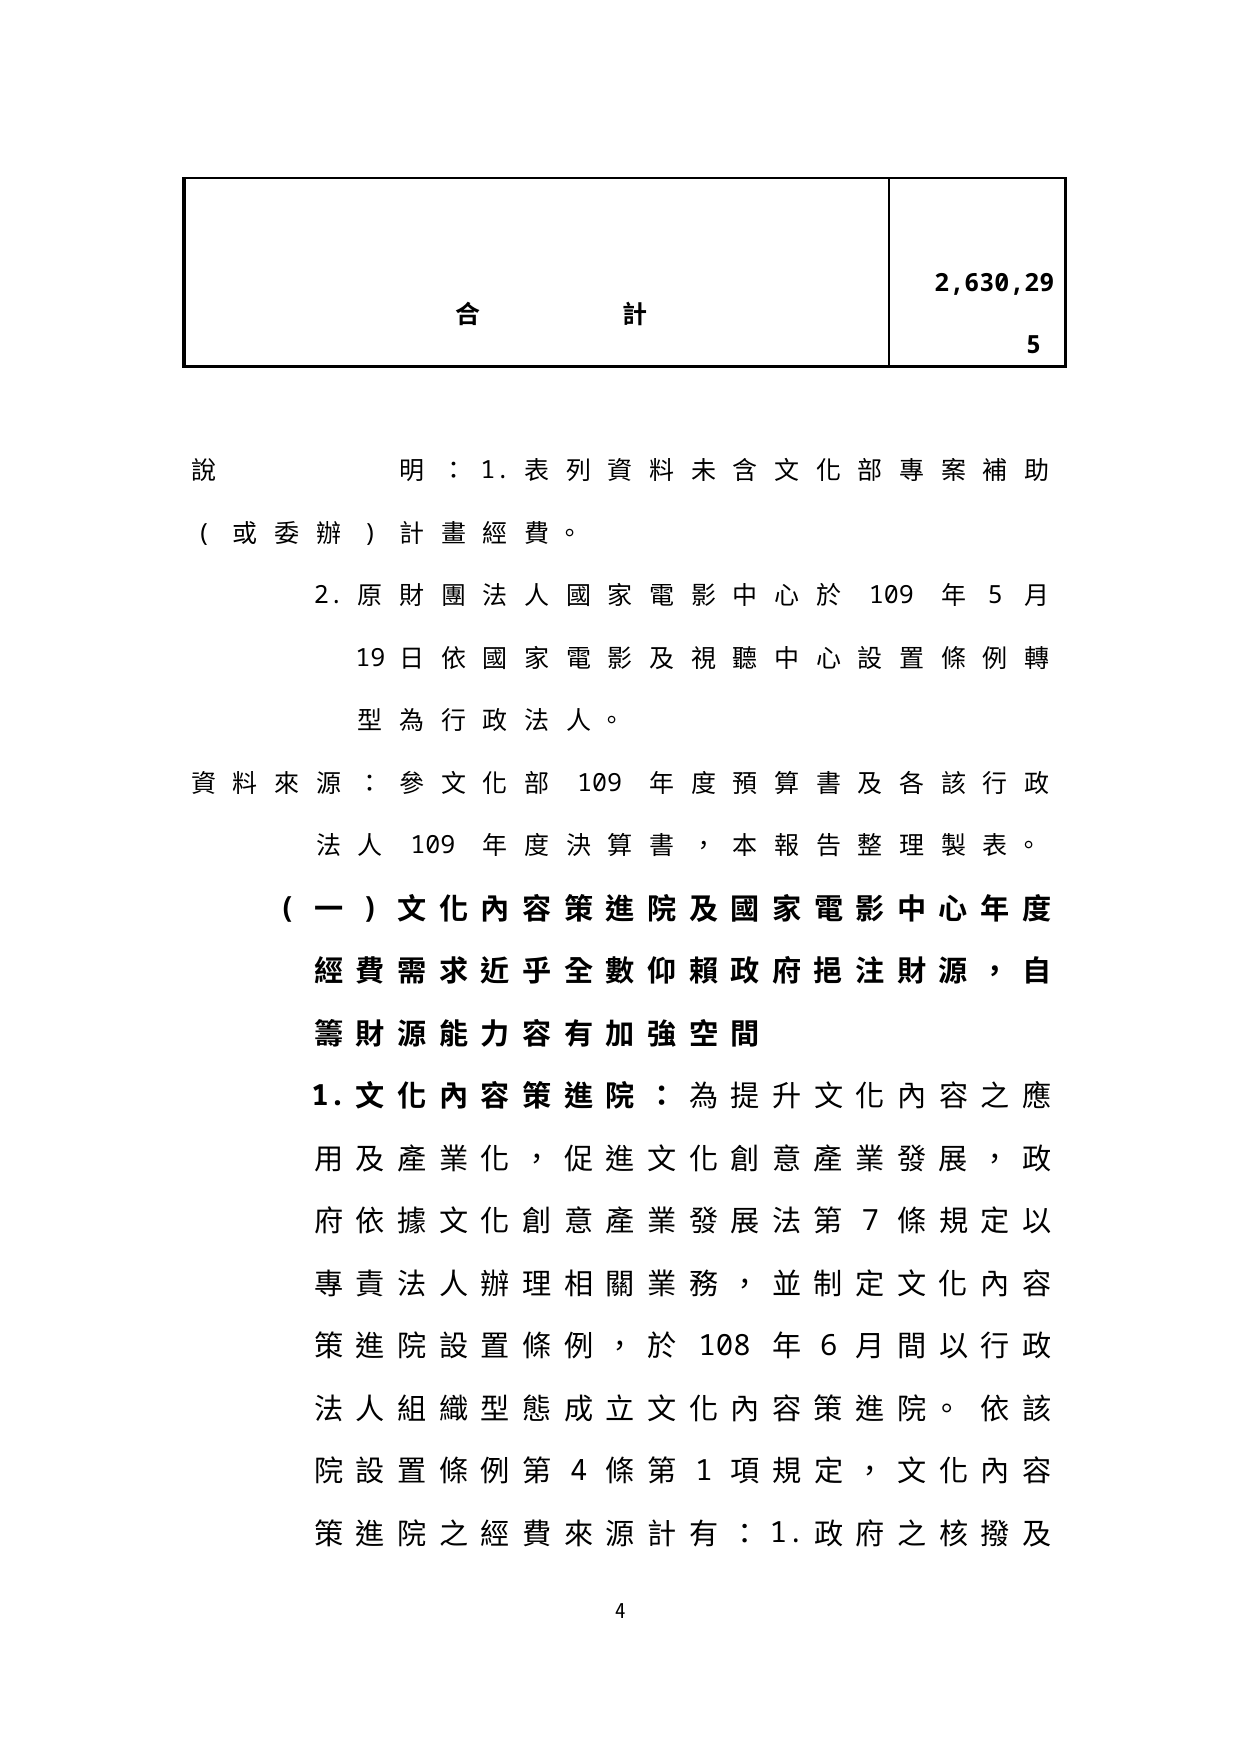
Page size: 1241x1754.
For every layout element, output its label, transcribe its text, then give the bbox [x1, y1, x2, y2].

table_cell 2,630,295 [890, 179, 1064, 365]
text 說 明：1.表列資料未含文化部專案補助(或委辦)計畫經費。 [183, 427, 1058, 552]
text 1.文化內容策進院：為提升文化內容之應用及產業化，促進文化創意產業發展，政府依據文化創意產業發展法第7條規定以專責法人辦理相關業務，並制定文化內容策進院設置條例，於108年6月間以行政法人組織型態成立文化內容策進院。依該院設置條例第4條第1項規定，文化內容策進院之經費來源計有：1.政府之核撥及 [271, 1052, 1058, 1552]
table_cell 合 計 [186, 179, 888, 365]
text 2.原財團法人國家電影中心於109年5月19日依國家電影及視聽中心設置條例轉型為行政法人。 [305, 552, 1058, 740]
text 資料來源：參文化部109年度預算書及各該行政法人109年度決算書，本報告整理製表。 [183, 740, 1058, 865]
text (一)文化內容策進院及國家電影中心年度經費需求近乎全數仰賴政府挹注財源，自籌財源能力容有加強空間 [242, 865, 1058, 1052]
